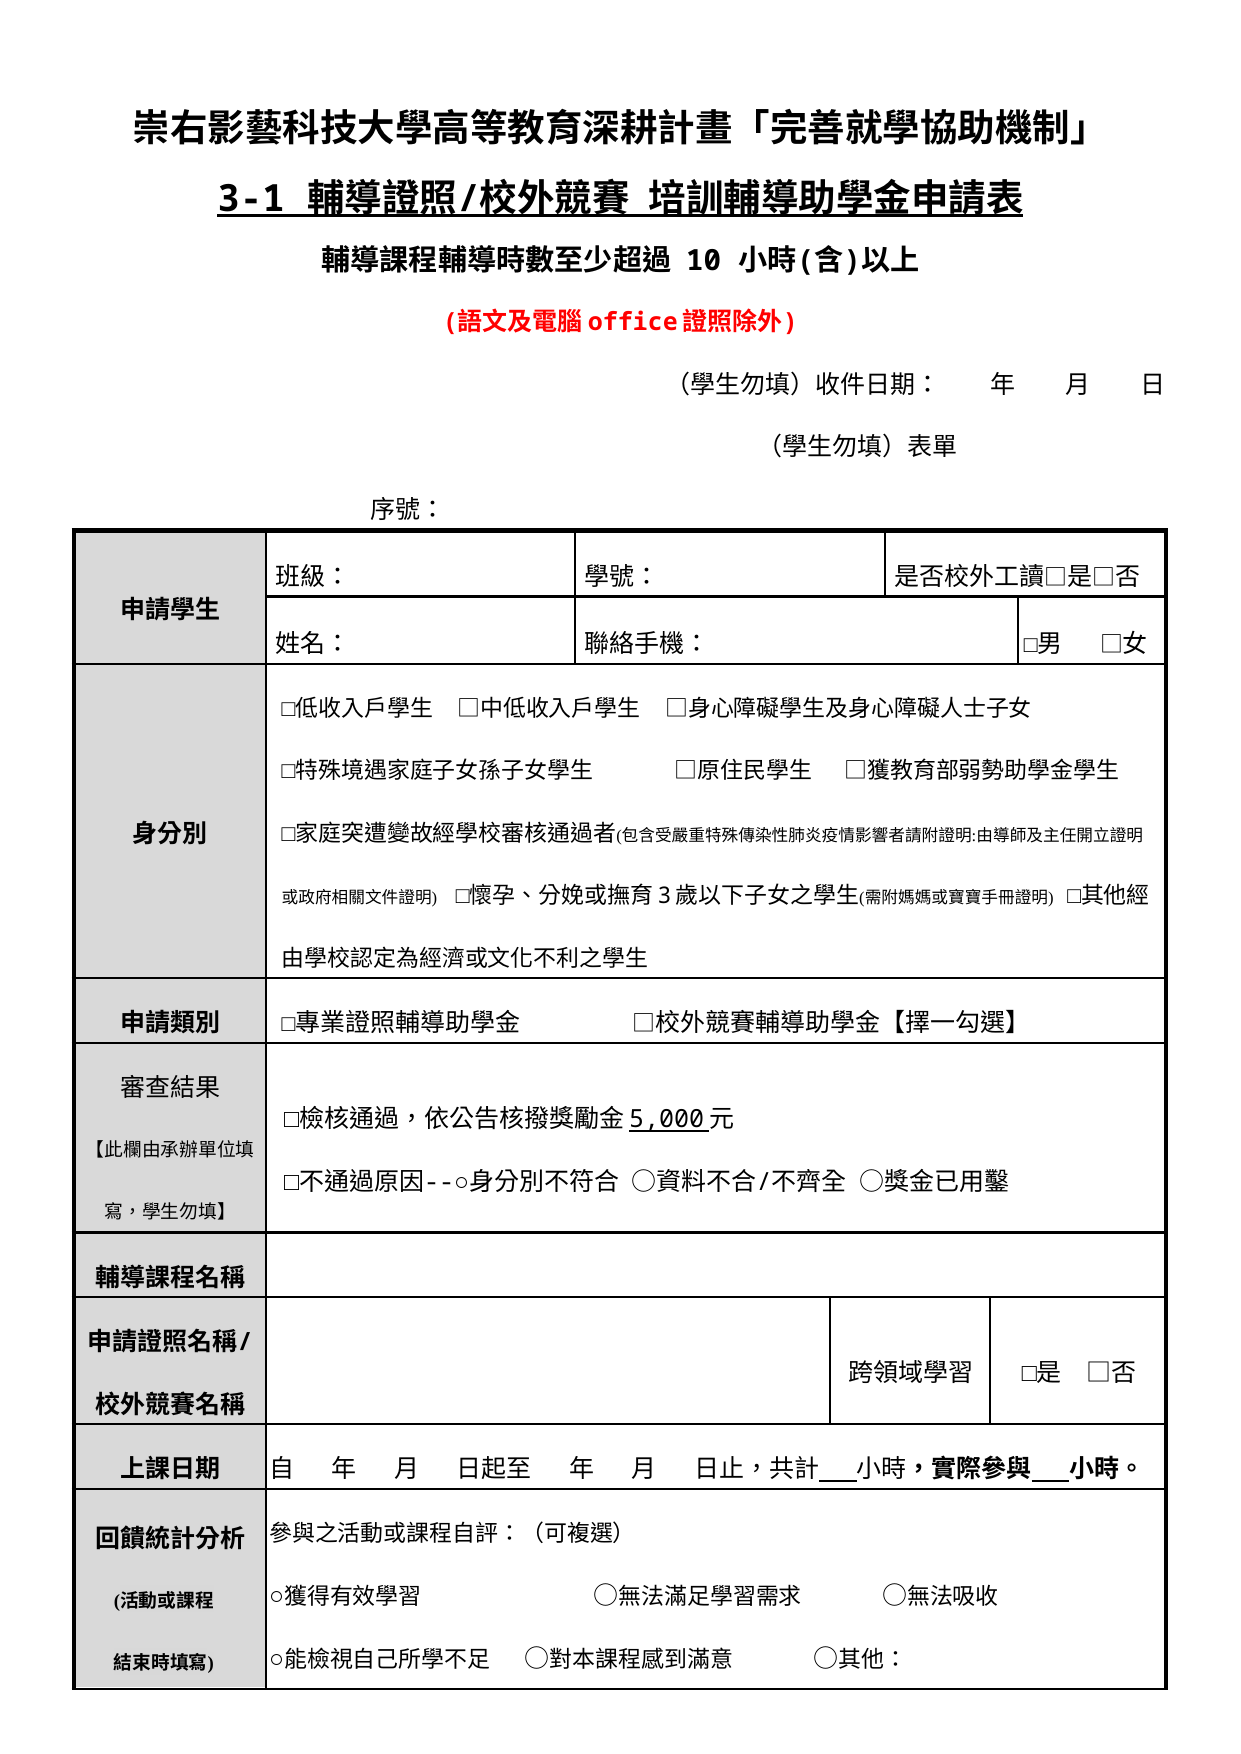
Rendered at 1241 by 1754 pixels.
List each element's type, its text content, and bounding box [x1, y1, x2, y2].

table_cell 回饋統計分析 (活動或課程 結束時填寫) [76, 1490, 265, 1687]
table_cell □專業證照輔導助學金 □校外競賽輔導助學金【擇一勾選】 [267, 979, 1164, 1042]
text （學生勿填）表單序號： [75, 403, 965, 528]
table_cell 審查結果 【此欄由承辦單位填寫，學生勿填】 [76, 1044, 265, 1231]
table_cell 自 年 月 日起至 年 月 日止，共計 小時，實際參與 小時。 [267, 1425, 1164, 1488]
table_cell 上課日期 [76, 1425, 265, 1488]
table_cell 身分別 [76, 665, 265, 977]
table_cell □男 □女 [1019, 598, 1164, 663]
table_cell 輔導課程名稱 [76, 1234, 265, 1296]
table_cell 姓名： [267, 598, 574, 663]
table_cell □是 □否 [991, 1298, 1164, 1423]
text 3-1 輔導證照/校外競賽 培訓輔導助學金申請表 [75, 153, 1165, 216]
table_cell 參與之活動或課程自評：（可複選） ○獲得有效學習 ○無法滿足學習需求 ○無法吸收 ○能檢視自己所學不足 ○對本課程感到滿意 ○其他： [267, 1490, 1164, 1687]
table_header 申請學生 [76, 533, 265, 663]
table_header 是否校外工讀□是□否 [886, 533, 1164, 595]
table_header 班級： [267, 533, 574, 595]
table_cell 申請證照名稱/ 校外競賽名稱 [76, 1298, 265, 1423]
text （學生勿填）收件日期： 年 月 日 [75, 341, 1165, 403]
table_cell 申請類別 [76, 979, 265, 1042]
table_cell [267, 1234, 1164, 1296]
text (語文及電腦office證照除外) [75, 278, 1165, 341]
text 崇右影藝科技大學高等教育深耕計畫「完善就學協助機制」 [75, 83, 1165, 146]
table_cell [267, 1298, 829, 1423]
table_cell 聯絡手機： [576, 598, 1017, 663]
table_cell 跨領域學習 [831, 1298, 989, 1423]
text 輔導課程輔導時數至少超過 10 小時(含)以上 [75, 216, 1165, 278]
table_cell □檢核通過，依公告核撥獎勵金5,000元 □不通過原因--○身分別不符合 ○資料不合/不齊全 ○獎金已用鑿 [267, 1044, 1164, 1231]
table_cell □低收入戶學生 □中低收入戶學生 □身心障礙學生及身心障礙人士子女 □特殊境遇家庭子女孫子女學生 □原住民學生 □獲教育部弱勢助學金學生 □家庭突遭變故經學校審核通過者(包含受嚴重特殊傳染性肺炎疫情影響者請附證明:由導師及主任開立證明或政府相關文件證明) □懷孕、分娩或撫育3歲以下子女之學生(需附媽媽或寶寶手冊證明) □其他經由學校認定為經濟或文化不利之學生 [267, 665, 1164, 977]
table_header 學號： [576, 533, 884, 595]
